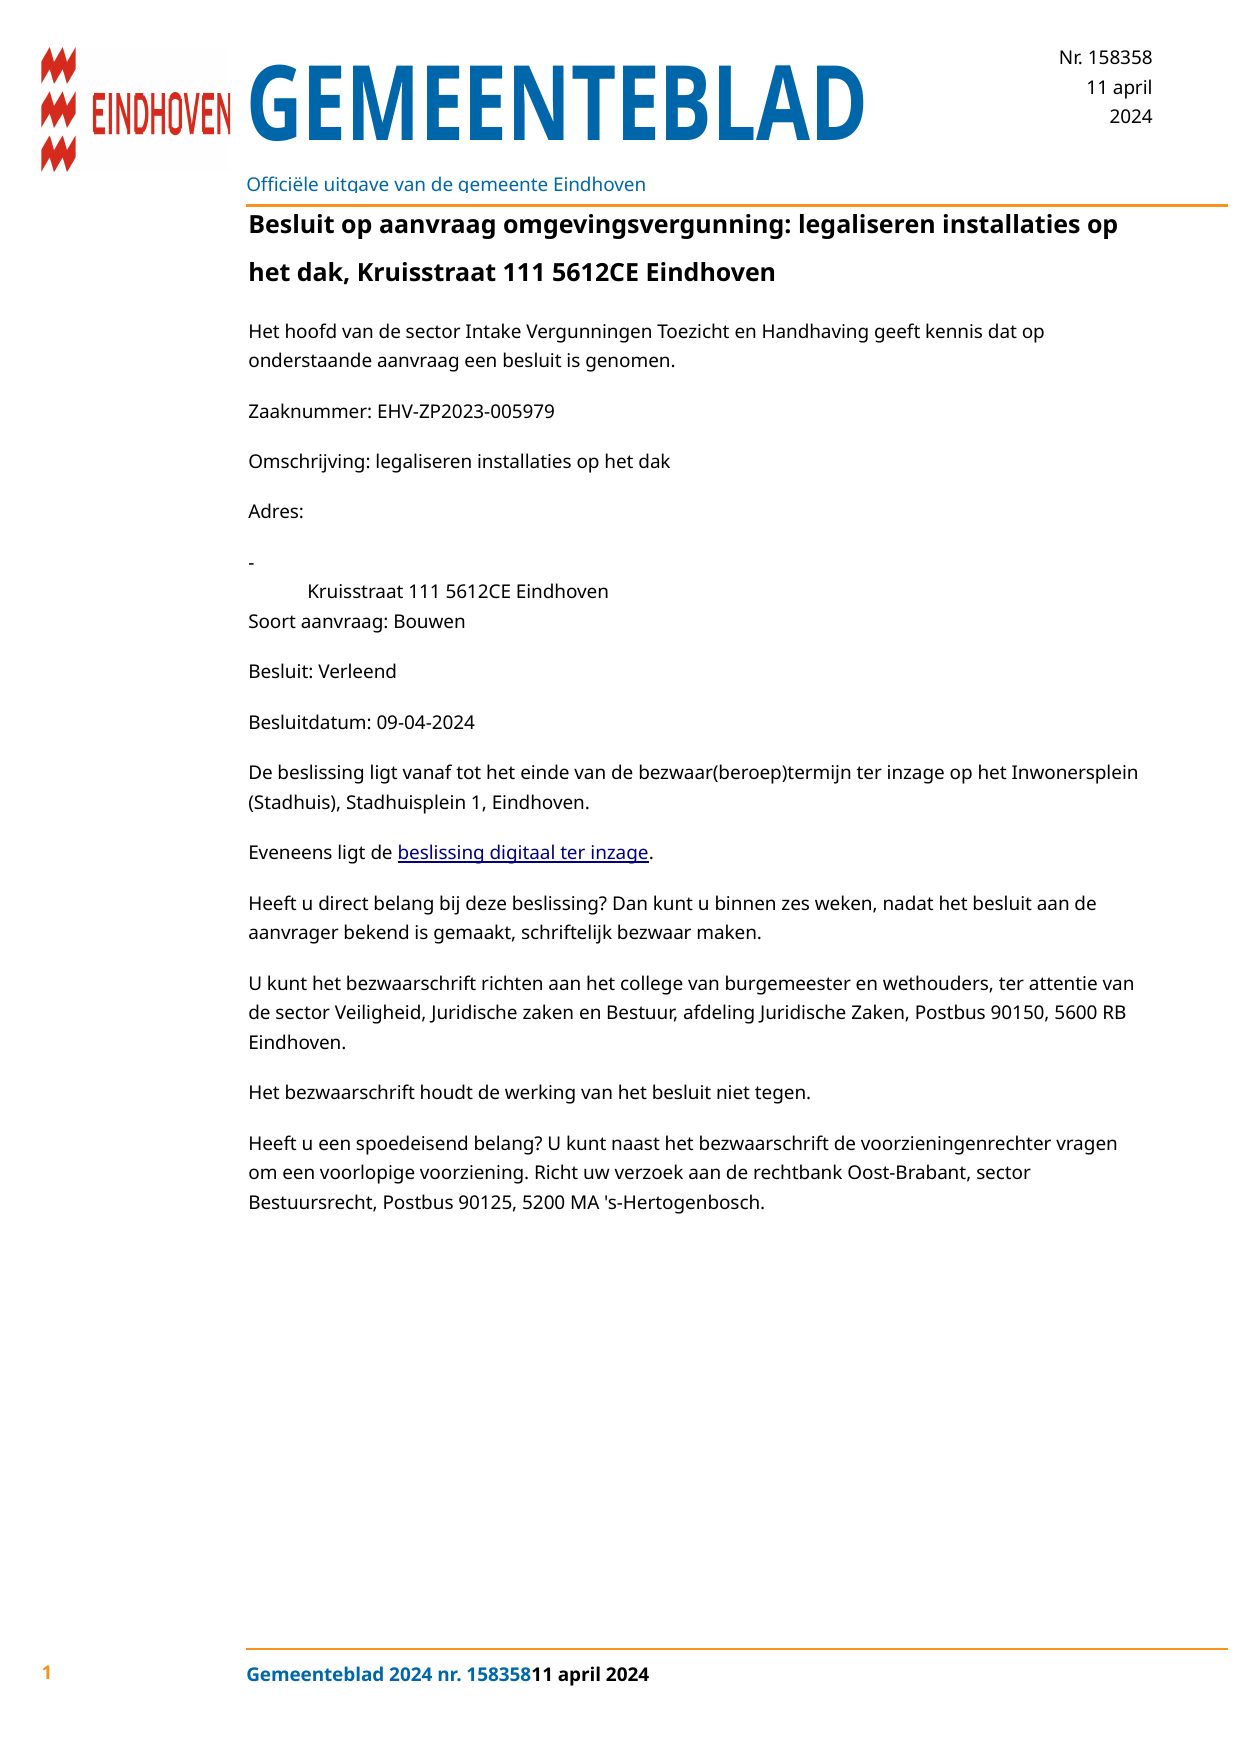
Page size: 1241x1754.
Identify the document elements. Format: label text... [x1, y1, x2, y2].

text Het bezwaarschrift houdt de werking van het besluit niet tegen. [248, 1079, 1152, 1105]
text Omschrijving: legaliseren installaties op het dak [248, 448, 1152, 474]
text U kunt het bezwaarschrift richten aan het college van burgemeester en wethouders, ter attentie van de sector Veiligheid, Juridische zaken en Bestuur, afdeling Juridische Zaken, Postbus 90150, 5600 RB Eindhoven. [248, 970, 1152, 1055]
text De beslissing ligt vanaf tot het einde van de bezwaar(beroep)termijn ter inzage op het Inwonersplein (Stadhuis), Stadhuisplein 1, Eindhoven. [248, 759, 1152, 815]
text Soort aanvraag: Bouwen [248, 608, 1152, 634]
text Besluit op aanvraag omgevingsvergunning: legaliseren installaties op het dak, Kruisstraat 111 5612CE Eindhoven [248, 207, 1152, 288]
text Zaaknummer: EHV-ZP2023-005979 [248, 398, 1152, 424]
picture [41, 47, 231, 172]
text Heeft u direct belang bij deze beslissing? Dan kunt u binnen zes weken, nadat het besluit aan de aanvrager bekend is gemaakt, schriftelijk bezwaar maken. [248, 890, 1152, 945]
list Kruisstraat 111 5612CE Eindhoven [248, 579, 1152, 604]
text Besluit: Verleend [248, 659, 1152, 684]
text Eveneens ligt de beslissing digitaal ter inzage. [248, 839, 1152, 865]
text Adres: [248, 499, 1152, 524]
text Het hoofd van de sector Intake Vergunningen Toezicht en Handhaving geeft kennis dat op onderstaande aanvraag een besluit is genomen. [248, 318, 1152, 373]
text Heeft u een spoedeisend belang? U kunt naast het bezwaarschrift de voorzieningenrechter vragen om een voorlopige voorziening. Richt uw verzoek aan de rechtbank Oost-Brabant, sector Bestuursrecht, Postbus 90125, 5200 MA 's-Hertogenbosch. [248, 1130, 1152, 1215]
text Besluitdatum: 09-04-2024 [248, 709, 1152, 735]
